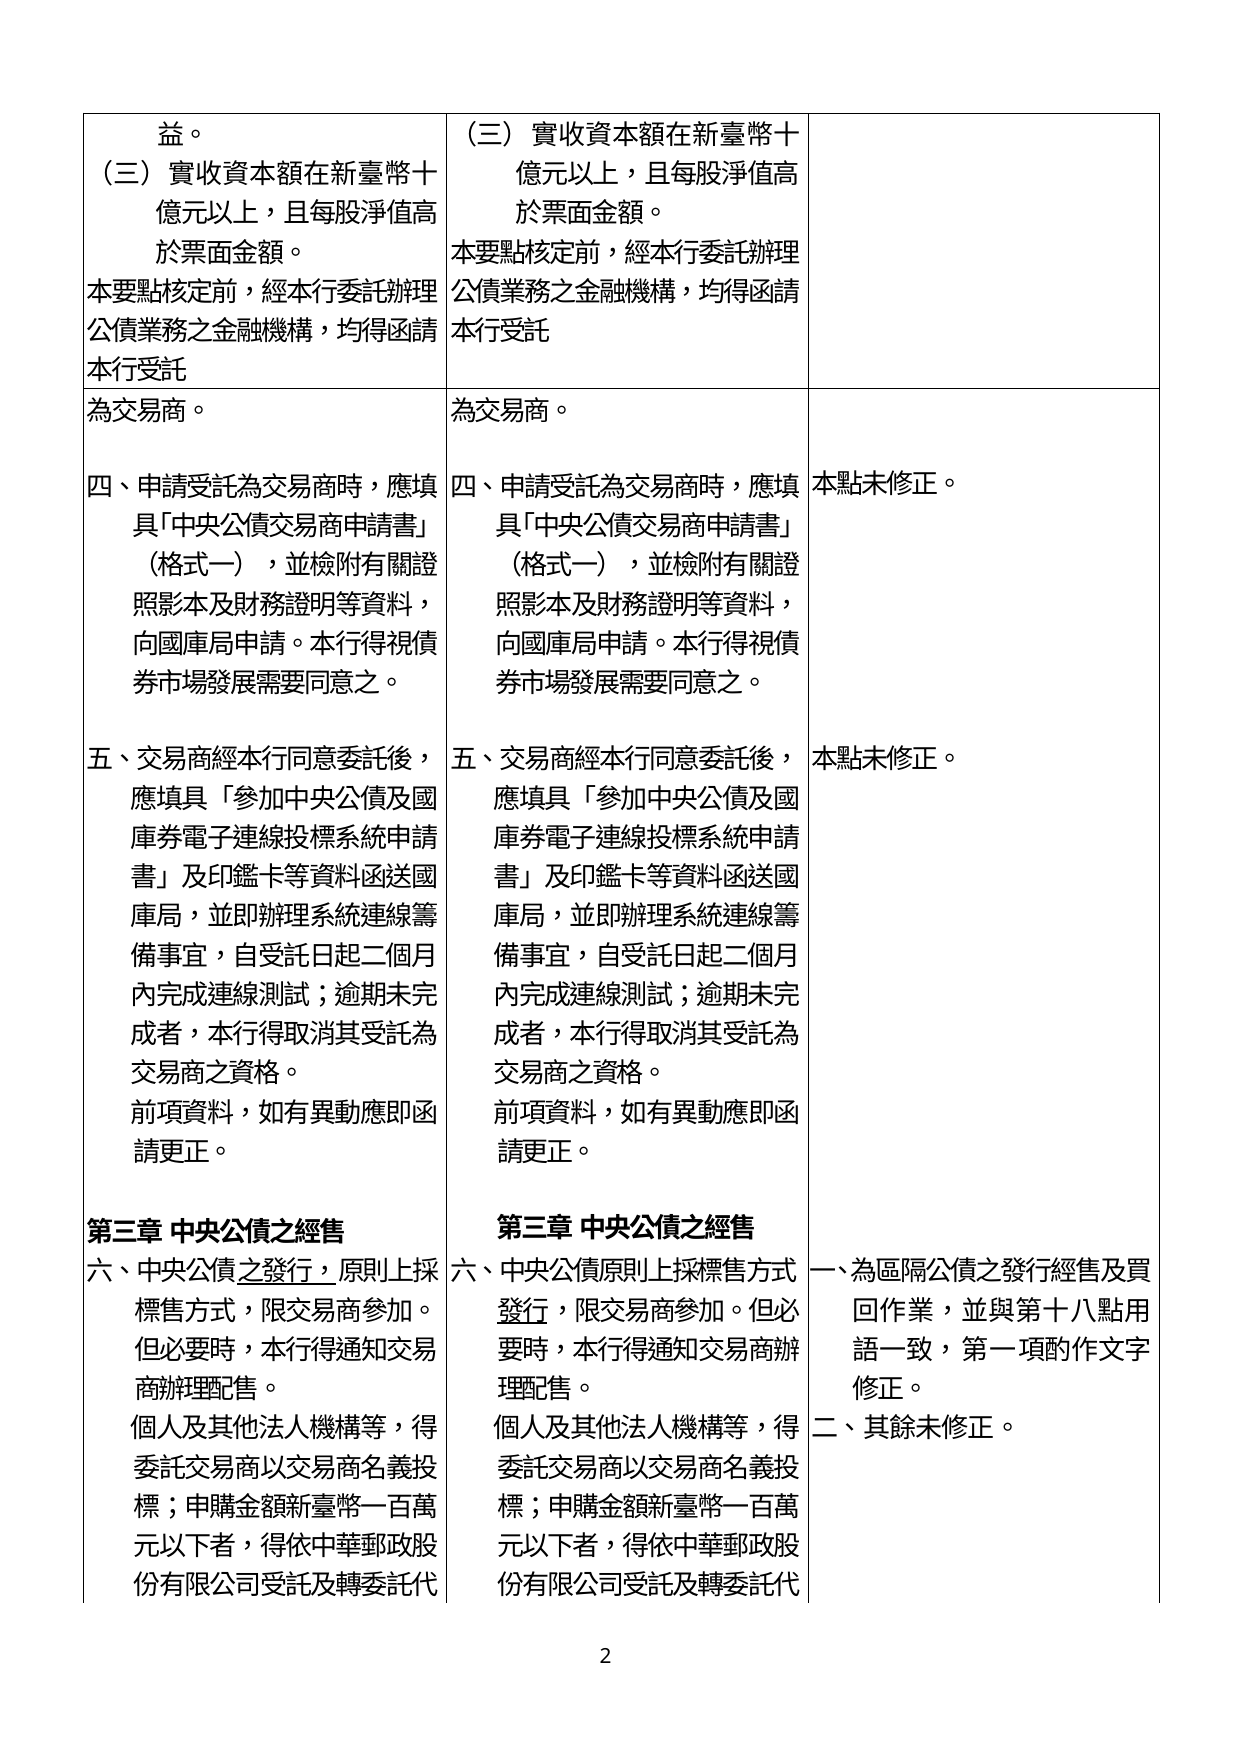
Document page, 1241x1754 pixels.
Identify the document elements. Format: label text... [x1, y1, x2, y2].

table_cell 六、中央公債原則上採標售方式發行，限交易商參加。但必要時，本行得通知交易商辦理配售。 個人及其他法人機構等，得委託交易商以交易商名義投標；申購金額新臺幣一百萬元以下者，得依中華郵政股份有限公司受託及轉委託代 [447, 1249, 808, 1603]
table_cell [809, 114, 1159, 388]
table_cell 五、交易商經本行同意委託後，應填具「參加中央公債及國庫券電子連線投標系統申請書」及印鑑卡等資料函送國庫局，並即辦理系統連線籌備事宜，自受託日起二個月內完成連線測試；逾期未完成者，本行得取消其受託為交易商之資格。 前項資料，如有異動應即函請更正。 [447, 700, 808, 1206]
table_cell （三）實收資本額在新臺幣十億元以上，且每股淨值高於票面金額。 本要點核定前，經本行委託辦理公債業務之金融機構，均得函請本行受託 [447, 114, 808, 388]
table_cell 六、中央公債之發行，原則上採標售方式，限交易商參加。但必要時，本行得通知交易商辦理配售。 個人及其他法人機構等，得委託交易商以交易商名義投標；申購金額新臺幣一百萬元以下者，得依中華郵政股份有限公司受託及轉委託代 [84, 1249, 446, 1603]
table_cell 益。 （三）實收資本額在新臺幣十億元以上，且每股淨值高於票面金額。 本要點核定前，經本行委託辦理公債業務之金融機構，均得函請本行受託 [84, 114, 446, 388]
table_cell [809, 1206, 1159, 1249]
table_cell 一、為區隔公債之發行經售及買回作業，並與第十八點用語一致，第一項酌作文字修正。 二、其餘未修正。 [809, 1249, 1159, 1603]
table_cell 五、交易商經本行同意委託後，應填具「參加中央公債及國庫券電子連線投標系統申請書」及印鑑卡等資料函送國庫局，並即辦理系統連線籌備事宜，自受託日起二個月內完成連線測試；逾期未完成者，本行得取消其受託為交易商之資格。 前項資料，如有異動應即函請更正。 [84, 700, 446, 1206]
table_cell 第三章 中央公債之經售 [84, 1206, 446, 1249]
table_cell 本點未修正。 [809, 389, 1159, 700]
table_cell 第三章 中央公債之經售 [447, 1206, 808, 1249]
table_cell 為交易商。 四、申請受託為交易商時，應填具「中央公債交易商申請書」（格式一），並檢附有關證照影本及財務證明等資料，向國庫局申請。本行得視債券市場發展需要同意之。 [84, 389, 446, 700]
table_cell 為交易商。 四、申請受託為交易商時，應填具「中央公債交易商申請書」（格式一），並檢附有關證照影本及財務證明等資料，向國庫局申請。本行得視債券市場發展需要同意之。 [447, 389, 808, 700]
table_cell 本點未修正。 [809, 700, 1159, 1206]
